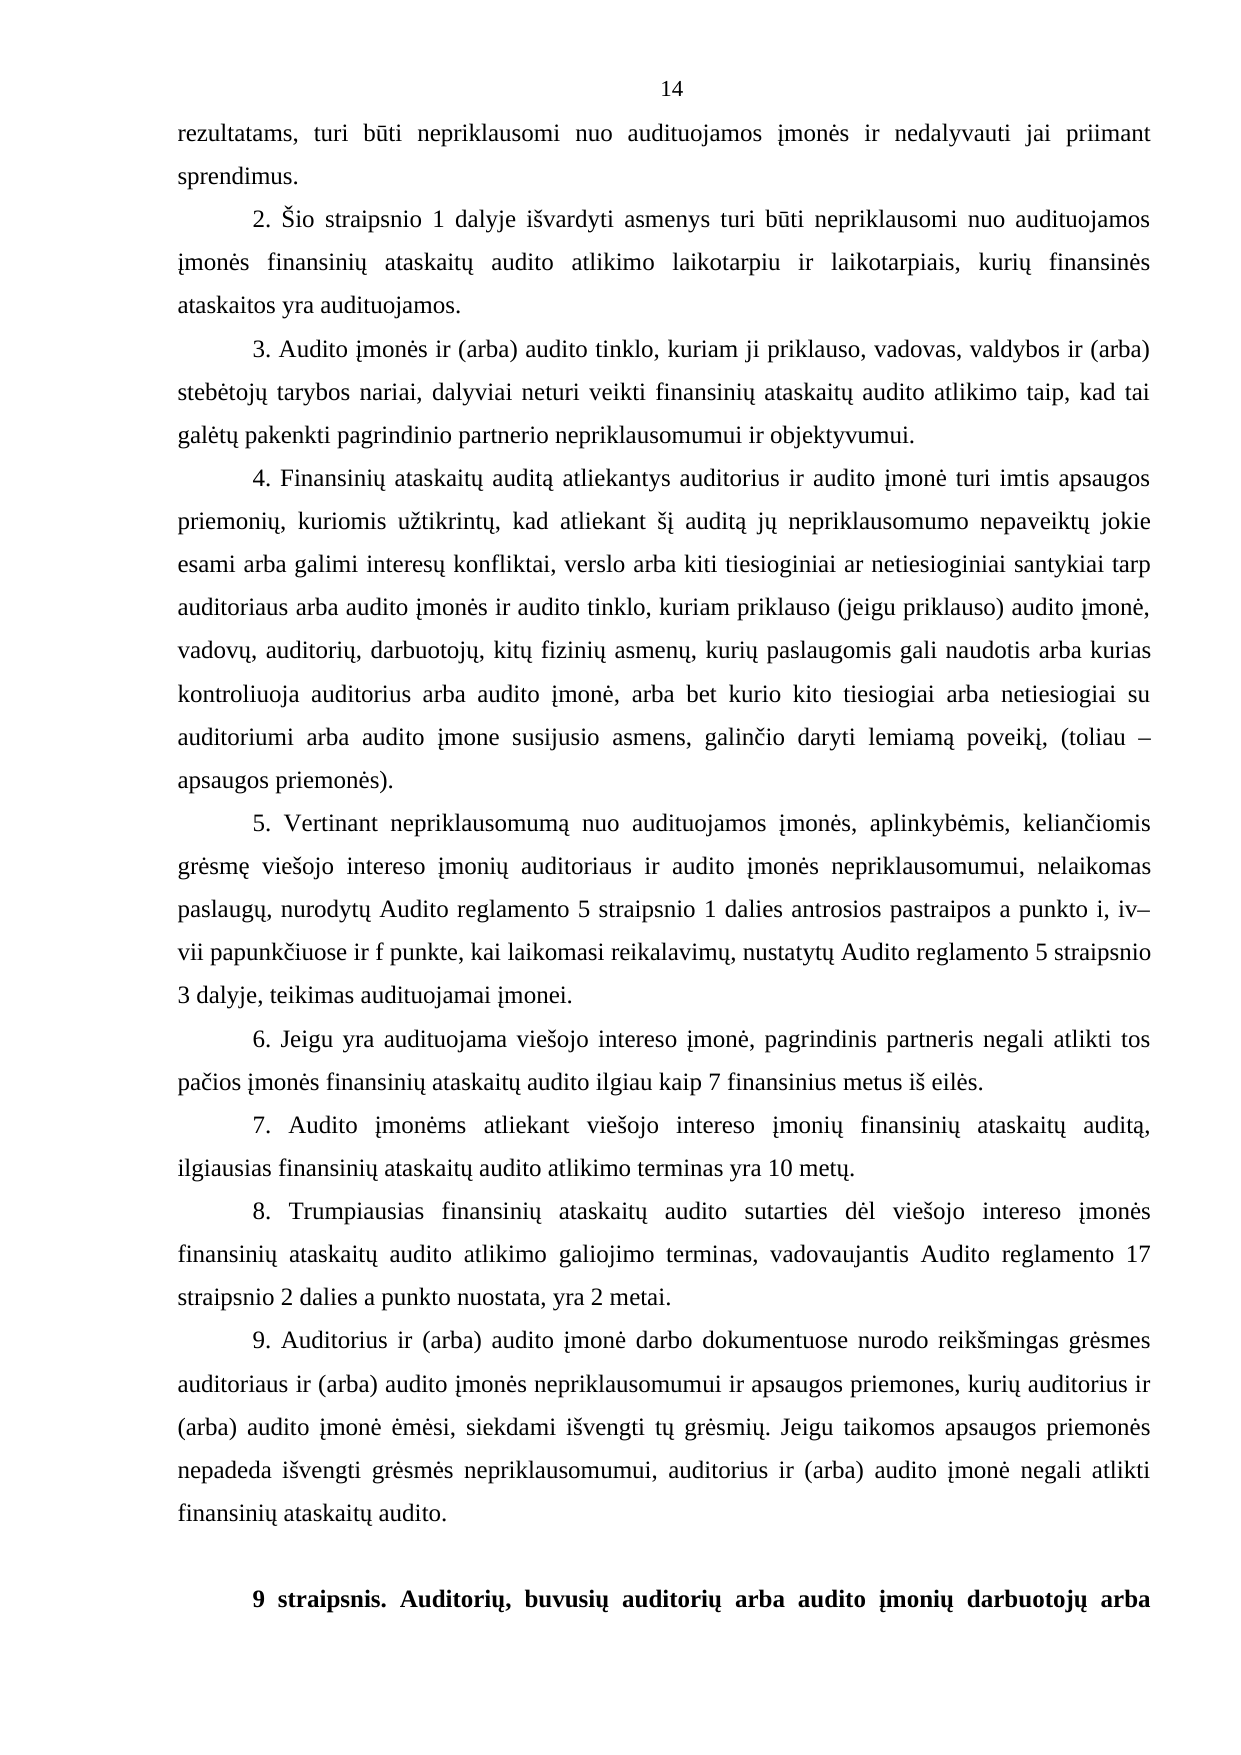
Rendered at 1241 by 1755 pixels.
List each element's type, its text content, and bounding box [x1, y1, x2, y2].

text 2. Šio straipsnio 1 dalyje išvardyti asmenys turi būti nepriklausomi nuo audituojamos įmonės finansinių ataskaitų audito atlikimo laikotarpiu ir laikotarpiais, kurių finansinės ataskaitos yra audituojamos. [177, 204, 1152, 319]
text 9 straipsnis. Auditorių, buvusių auditorių arba audito įmonių darbuotojų arba [252, 1584, 1152, 1613]
text 7. Audito įmonėms atliekant viešojo intereso įmonių finansinių ataskaitų auditą, ilgiausias finansinių ataskaitų audito atlikimo terminas yra 10 metų. [177, 1110, 1152, 1182]
text 6. Jeigu yra audituojama viešojo intereso įmonė, pagrindinis partneris negali atlikti tos pačios įmonės finansinių ataskaitų audito ilgiau kaip 7 finansinius metus iš eilės. [177, 1024, 1152, 1096]
text 3. Audito įmonės ir (arba) audito tinklo, kuriam ji priklauso, vadovas, valdybos ir (arba) stebėtojų tarybos nariai, dalyviai neturi veikti finansinių ataskaitų audito atlikimo taip, kad tai galėtų pakenkti pagrindinio partnerio nepriklausomumui ir objektyvumui. [177, 334, 1152, 449]
text 5. Vertinant nepriklausomumą nuo audituojamos įmonės, aplinkybėmis, keliančiomis grėsmę viešojo intereso įmonių auditoriaus ir audito įmonės nepriklausomumui, nelaikomas paslaugų, nurodytų Audito reglamento 5 straipsnio 1 dalies antrosios pastraipos a punkto i, iv–vii papunkčiuose ir f punkte, kai laikomasi reikalavimų, nustatytų Audito reglamento 5 straipsnio 3 dalyje, teikimas audituojamai įmonei. [177, 808, 1152, 1009]
text rezultatams, turi būti nepriklausomi nuo audituojamos įmonės ir nedalyvauti jai priimant sprendimus. [177, 118, 1152, 190]
text 4. Finansinių ataskaitų auditą atliekantys auditorius ir audito įmonė turi imtis apsaugos priemonių, kuriomis užtikrintų, kad atliekant šį auditą jų nepriklausomumo nepaveiktų jokie esami arba galimi interesų konfliktai, verslo arba kiti tiesioginiai ar netiesioginiai santykiai tarp auditoriaus arba audito įmonės ir audito tinklo, kuriam priklauso (jeigu priklauso) audito įmonė, vadovų, auditorių, darbuotojų, kitų fizinių asmenų, kurių paslaugomis gali naudotis arba kurias kontroliuoja auditorius arba audito įmonė, arba bet kurio kito tiesiogiai arba netiesiogiai su auditoriumi arba audito įmone susijusio asmens, galinčio daryti lemiamą poveikį, (toliau – apsaugos priemonės). [177, 463, 1152, 794]
text 8. Trumpiausias finansinių ataskaitų audito sutarties dėl viešojo intereso įmonės finansinių ataskaitų audito atlikimo galiojimo terminas, vadovaujantis Audito reglamento 17 straipsnio 2 dalies a punkto nuostata, yra 2 metai. [177, 1196, 1152, 1311]
text 9. Auditorius ir (arba) audito įmonė darbo dokumentuose nurodo reikšmingas grėsmes auditoriaus ir (arba) audito įmonės nepriklausomumui ir apsaugos priemones, kurių auditorius ir (arba) audito įmonė ėmėsi, siekdami išvengti tų grėsmių. Jeigu taikomos apsaugos priemonės nepadeda išvengti grėsmės nepriklausomumui, auditorius ir (arba) audito įmonė negali atlikti finansinių ataskaitų audito. [177, 1326, 1152, 1527]
